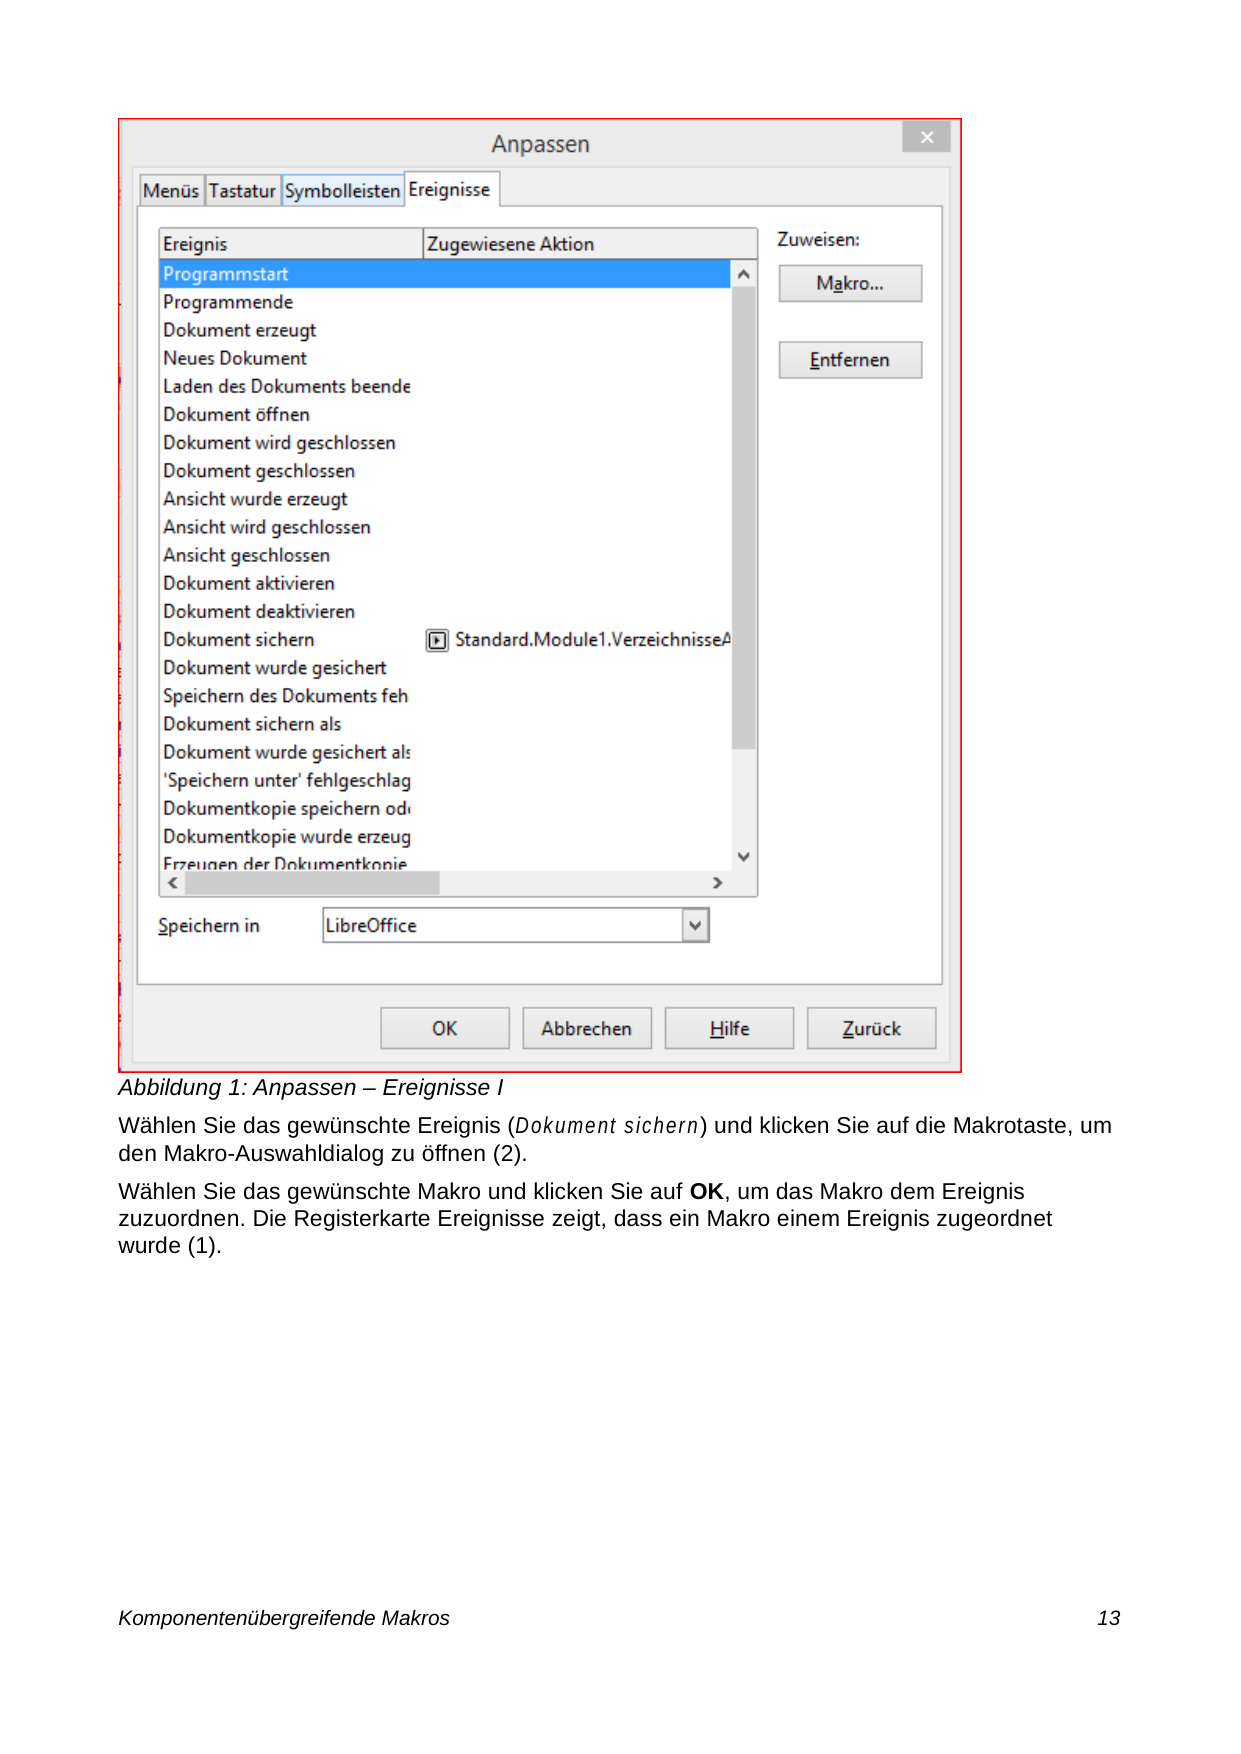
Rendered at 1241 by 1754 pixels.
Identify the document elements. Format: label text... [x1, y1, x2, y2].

picture [118, 118, 962, 1073]
text Wählen Sie das gewünschte Makro und klicken Sie auf OK, um das Makro dem Ereignis zuzuordnen. Die Registerkarte Ereignisse zeigt, dass ein Makro einem Ereignis zugeordnet wurde (Abbildung 1). [118, 1178, 1122, 1259]
text Wählen Sie das gewünschte Ereignis (Dokument sichern) und klicken Sie auf die Makrotaste, um den Makro-Auswahldialog zu öffnen (Abbildung 2). [118, 1112, 1122, 1166]
text Abbildung 1: Anpassen – Ereignisse I [118, 1073, 962, 1100]
